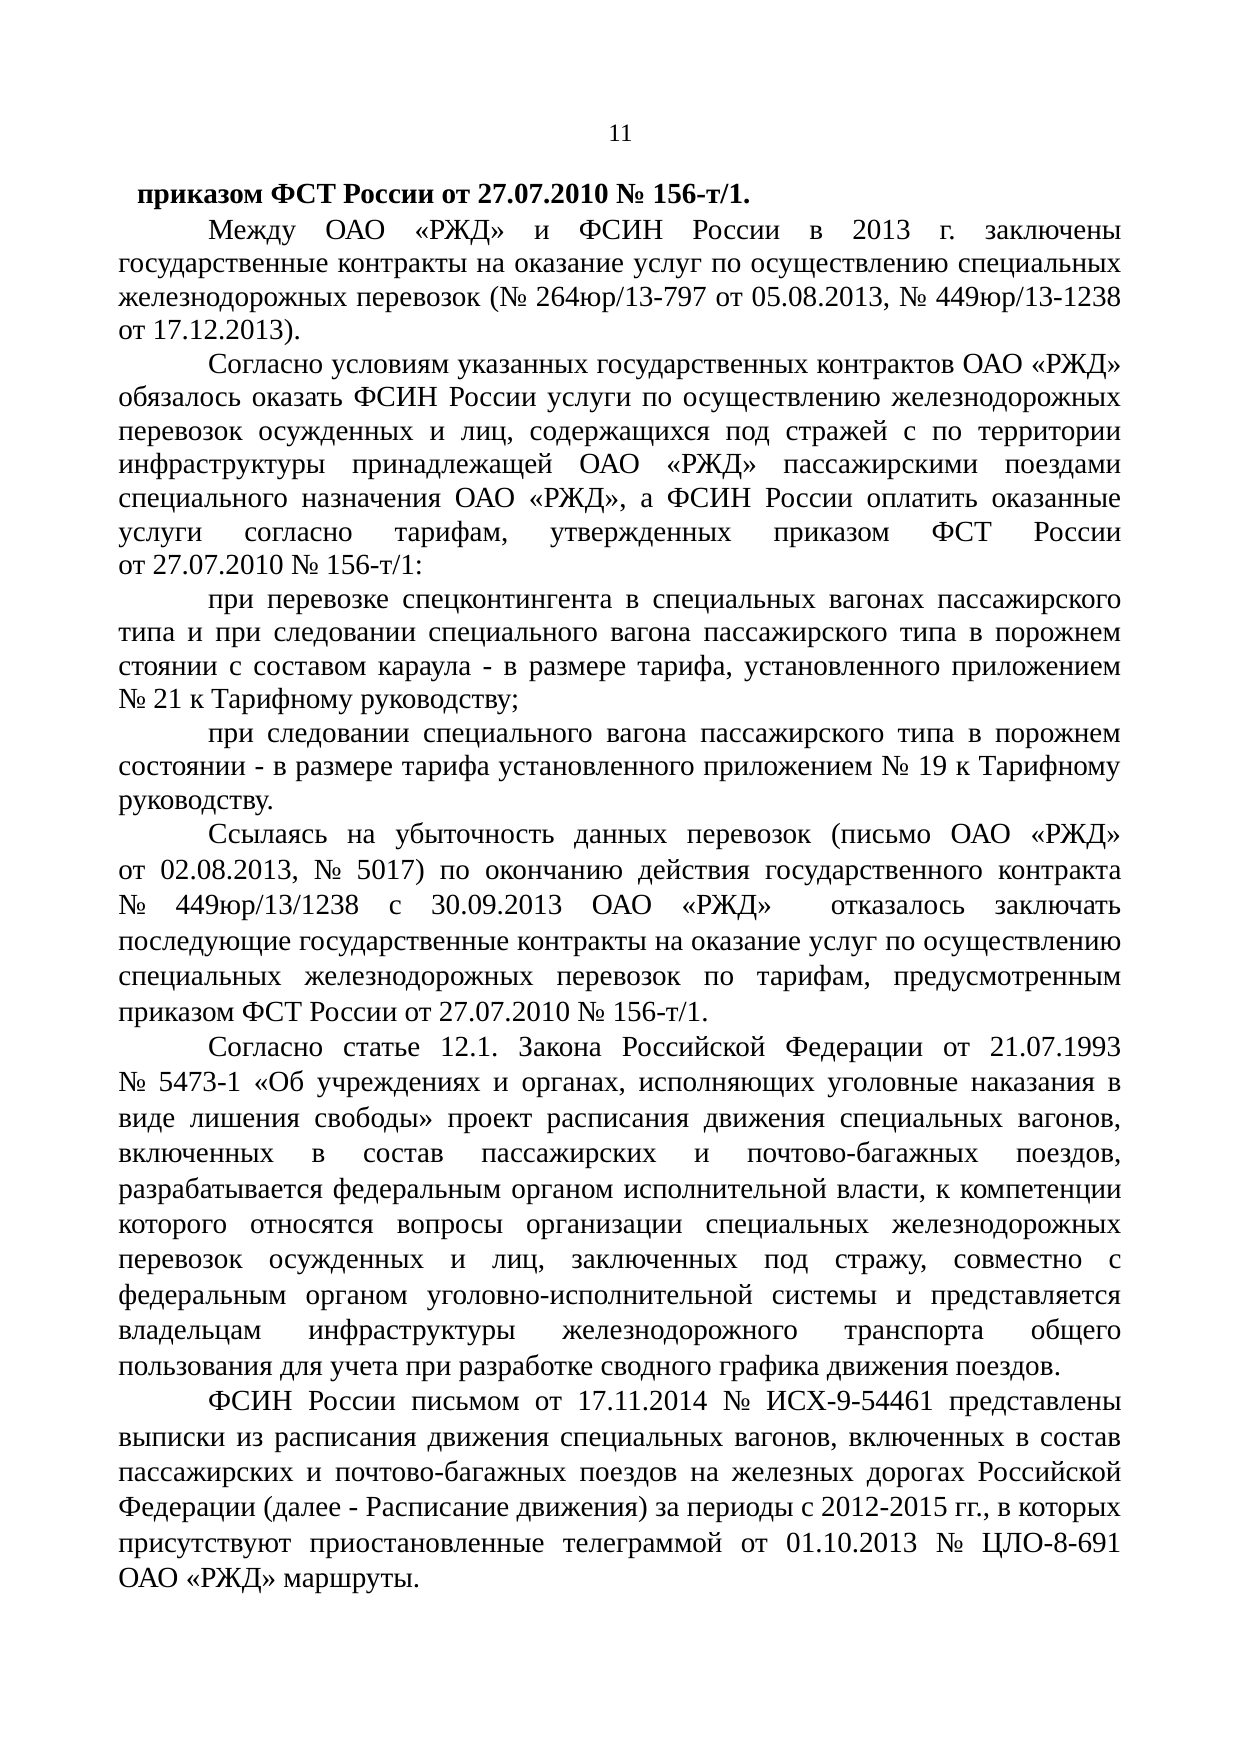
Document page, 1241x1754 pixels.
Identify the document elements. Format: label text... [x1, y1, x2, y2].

text при следовании специального вагона пассажирского типа в порожнем состоянии - в размере тарифа установленного приложением № 19 к Тарифному руководству. [118, 715, 1122, 816]
text Согласно статье 12.1. Закона Российской Федерации от 21.07.1993 № 5473-1 «Об учреждениях и органах, исполняющих уголовные наказания в виде лишения свободы» проект расписания движения специальных вагонов, включенных в состав пассажирских и почтово-багажных поездов, разрабатывается федеральным органом исполнительной власти, к компетенции которого относятся вопросы организации специальных железнодорожных перевозок осужденных и лиц, заключенных под стражу, совместно с федеральным органом уголовно-исполнительной системы и представляется владельцам инфраструктуры железнодорожного транспорта общего пользования для учета при разработке сводного графика движения поездов. [118, 1028, 1122, 1382]
text ФСИН России письмом от 17.11.2014 № ИСХ-9-54461 представлены выписки из расписания движения специальных вагонов, включенных в состав пассажирских и почтово-багажных поездов на железных дорогах Российской Федерации (далее - Расписание движения) за периоды с 2012-2015 гг., в которых присутствуют приостановленные телеграммой от 01.10.2013 № ЦЛО-8-691 ОАО «РЖД» маршруты. [118, 1382, 1122, 1595]
text Согласно условиям указанных государственных контрактов ОАО «РЖД» обязалось оказать ФСИН России услуги по осуществлению железнодорожных перевозок осужденных и лиц, содержащихся под стражей с по территории инфраструктуры принадлежащей ОАО «РЖД» пассажирскими поездами специального назначения ОАО «РЖД», а ФСИН России оплатить оказанные услуги согласно тарифам, утвержденных приказом ФСТ России от 27.07.2010 № 156-т/1: [118, 346, 1122, 581]
text приказом ФСТ России от 27.07.2010 № 156-т/1. [137, 176, 1122, 210]
text Между ОАО «РЖД» и ФСИН России в 2013 г. заключены государственные контракты на оказание услуг по осуществлению специальных железнодорожных перевозок (№ 264юр/13-797 от 05.08.2013, № 449юр/13-1238 от 17.12.2013). [118, 212, 1122, 346]
text Ссылаясь на убыточность данных перевозок (письмо ОАО «РЖД» от 02.08.2013, № 5017) по окончанию действия государственного контракта № 449юр/13/1238 с 30.09.2013 ОАО «РЖД» отказалось заключать последующие государственные контракты на оказание услуг по осуществлению специальных железнодорожных перевозок по тарифам, предусмотренным приказом ФСТ России от 27.07.2010 № 156-т/1. [118, 816, 1122, 1028]
text при перевозке спецконтингента в специальных вагонах пассажирского типа и при следовании специального вагона пассажирского типа в порожнем стоянии с составом караула - в размере тарифа, установленного приложением № 21 к Тарифному руководству; [118, 581, 1122, 715]
